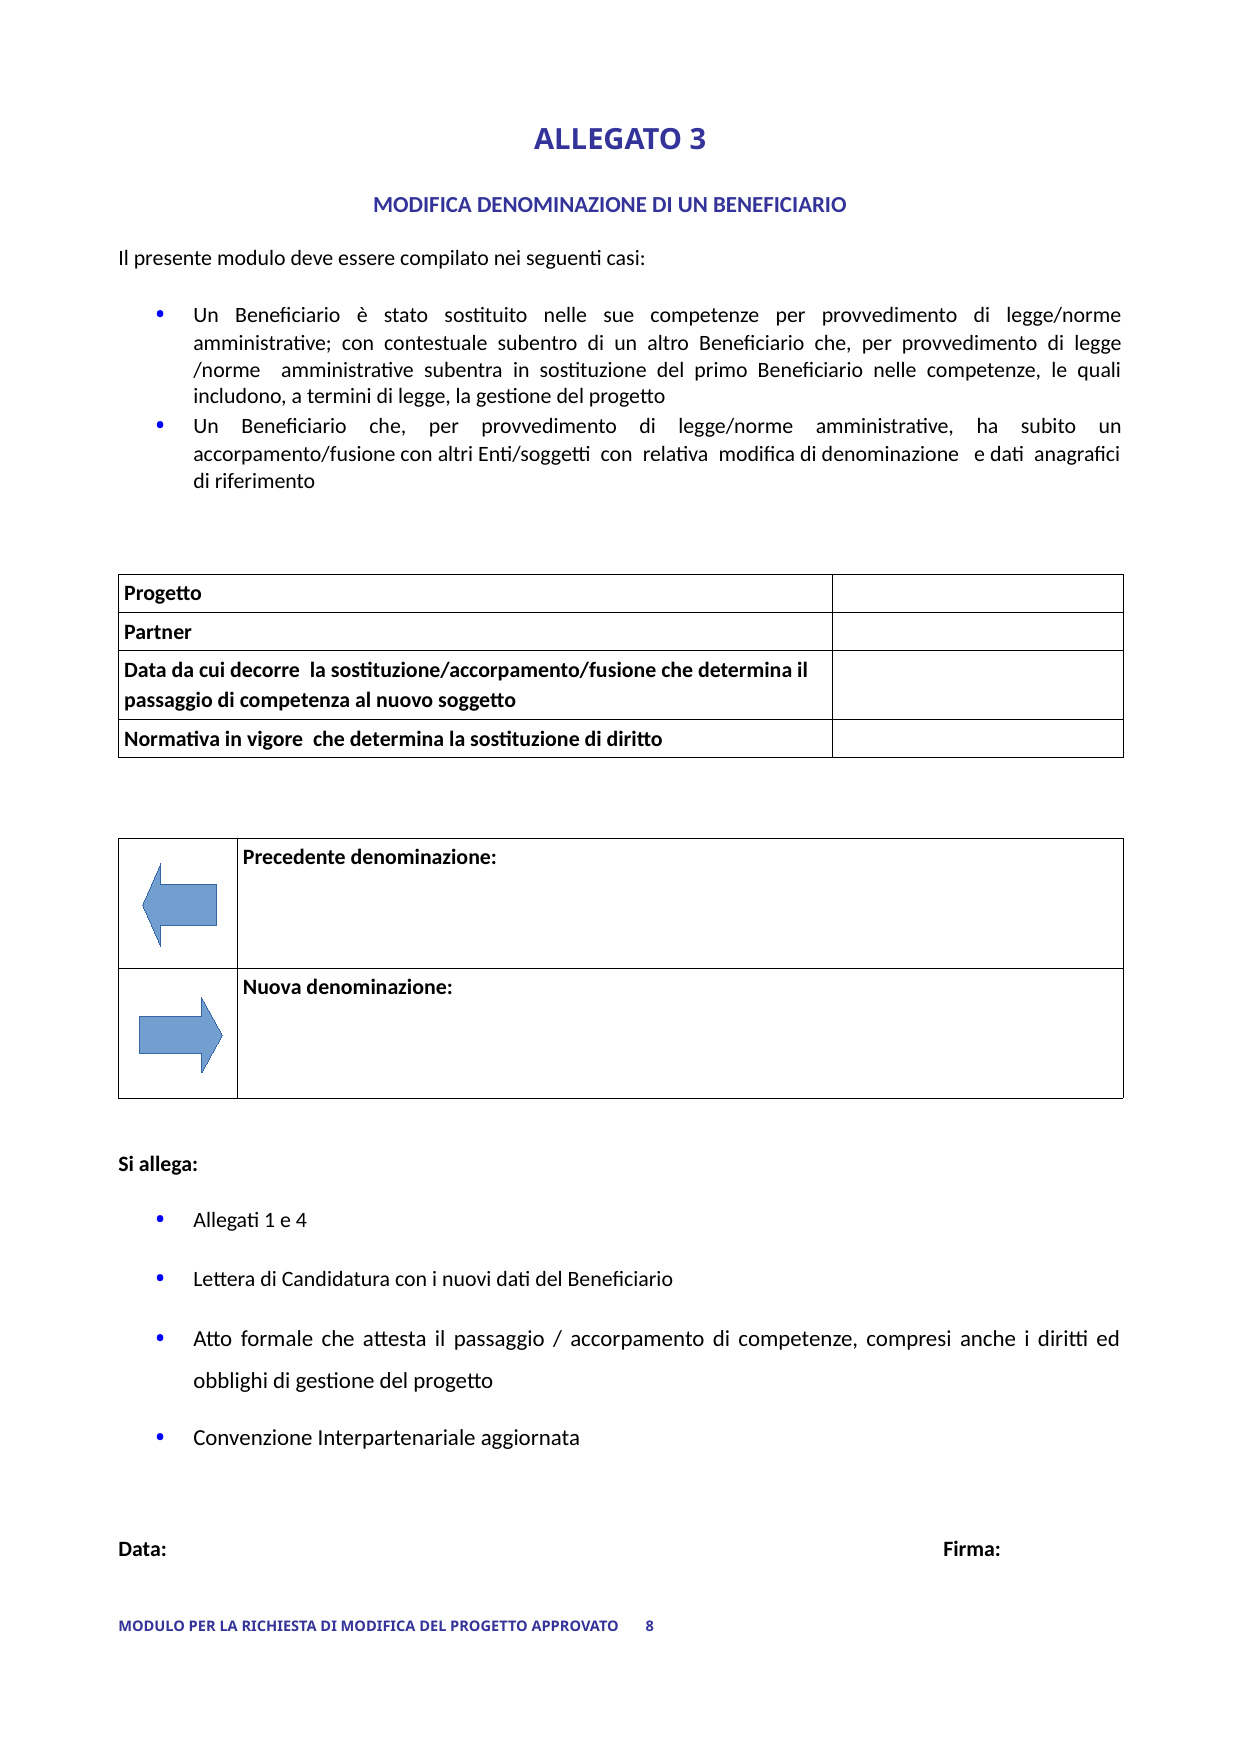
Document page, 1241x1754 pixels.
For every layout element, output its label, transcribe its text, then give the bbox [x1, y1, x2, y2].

table_cell [833, 651, 1123, 719]
text MODIFICA DENOMINAZIONE DI UN BENEFICIARIO [118, 190, 1122, 218]
table_cell Data da cui decorre la sostituzione/accorpamento/fusione che determina il passaggio di competenza al nuovo soggetto [119, 651, 832, 719]
text Il presente modulo deve essere compilato nei seguenti casi: [118, 244, 1122, 271]
table_cell [119, 969, 237, 1098]
table_header Precedente denominazione: [238, 839, 1123, 967]
table_header [119, 839, 237, 967]
table_header Progetto [119, 575, 832, 612]
list Lettera di Candidatura con i nuovi dati del Beneficiario [156, 1262, 1122, 1293]
table_cell Normativa in vigore che determina la sostituzione di diritto [119, 720, 832, 757]
table_cell Nuova denominazione: [238, 969, 1123, 1098]
list Un Beneficiario è stato sostituito nelle sue competenze per provvedimento di legge/norme amministrative; con contestuale subentro di un altro Beneficiario che, per provvedimento di legge /norme amministrative subentra in sostituzione del primo Beneficiario nelle competenze, le quali includono, a termini di legge, la gestione del progetto [156, 298, 1122, 409]
table_cell Partner [119, 613, 832, 650]
list Convenzione Interpartenariale aggiornata [156, 1421, 1122, 1452]
text Si allega: [118, 1150, 1122, 1177]
list Allegati 1 e 4 [156, 1203, 1122, 1234]
table_header [833, 575, 1123, 612]
text ALLEGATO 3 [118, 118, 1122, 158]
table_cell [833, 720, 1123, 757]
text Data: Firma: [118, 1535, 1122, 1562]
table_cell [833, 613, 1123, 650]
list Atto formale che attesta il passaggio / accorpamento di competenze, compresi anche i diritti ed obblighi di gestione del progetto [156, 1321, 1122, 1395]
list Un Beneficiario che, per provvedimento di legge/norme amministrative, ha subito un accorpamento/fusione con altri Enti/soggetti con relativa modifica di denominazione e dati anagrafici di riferimento [156, 409, 1122, 494]
